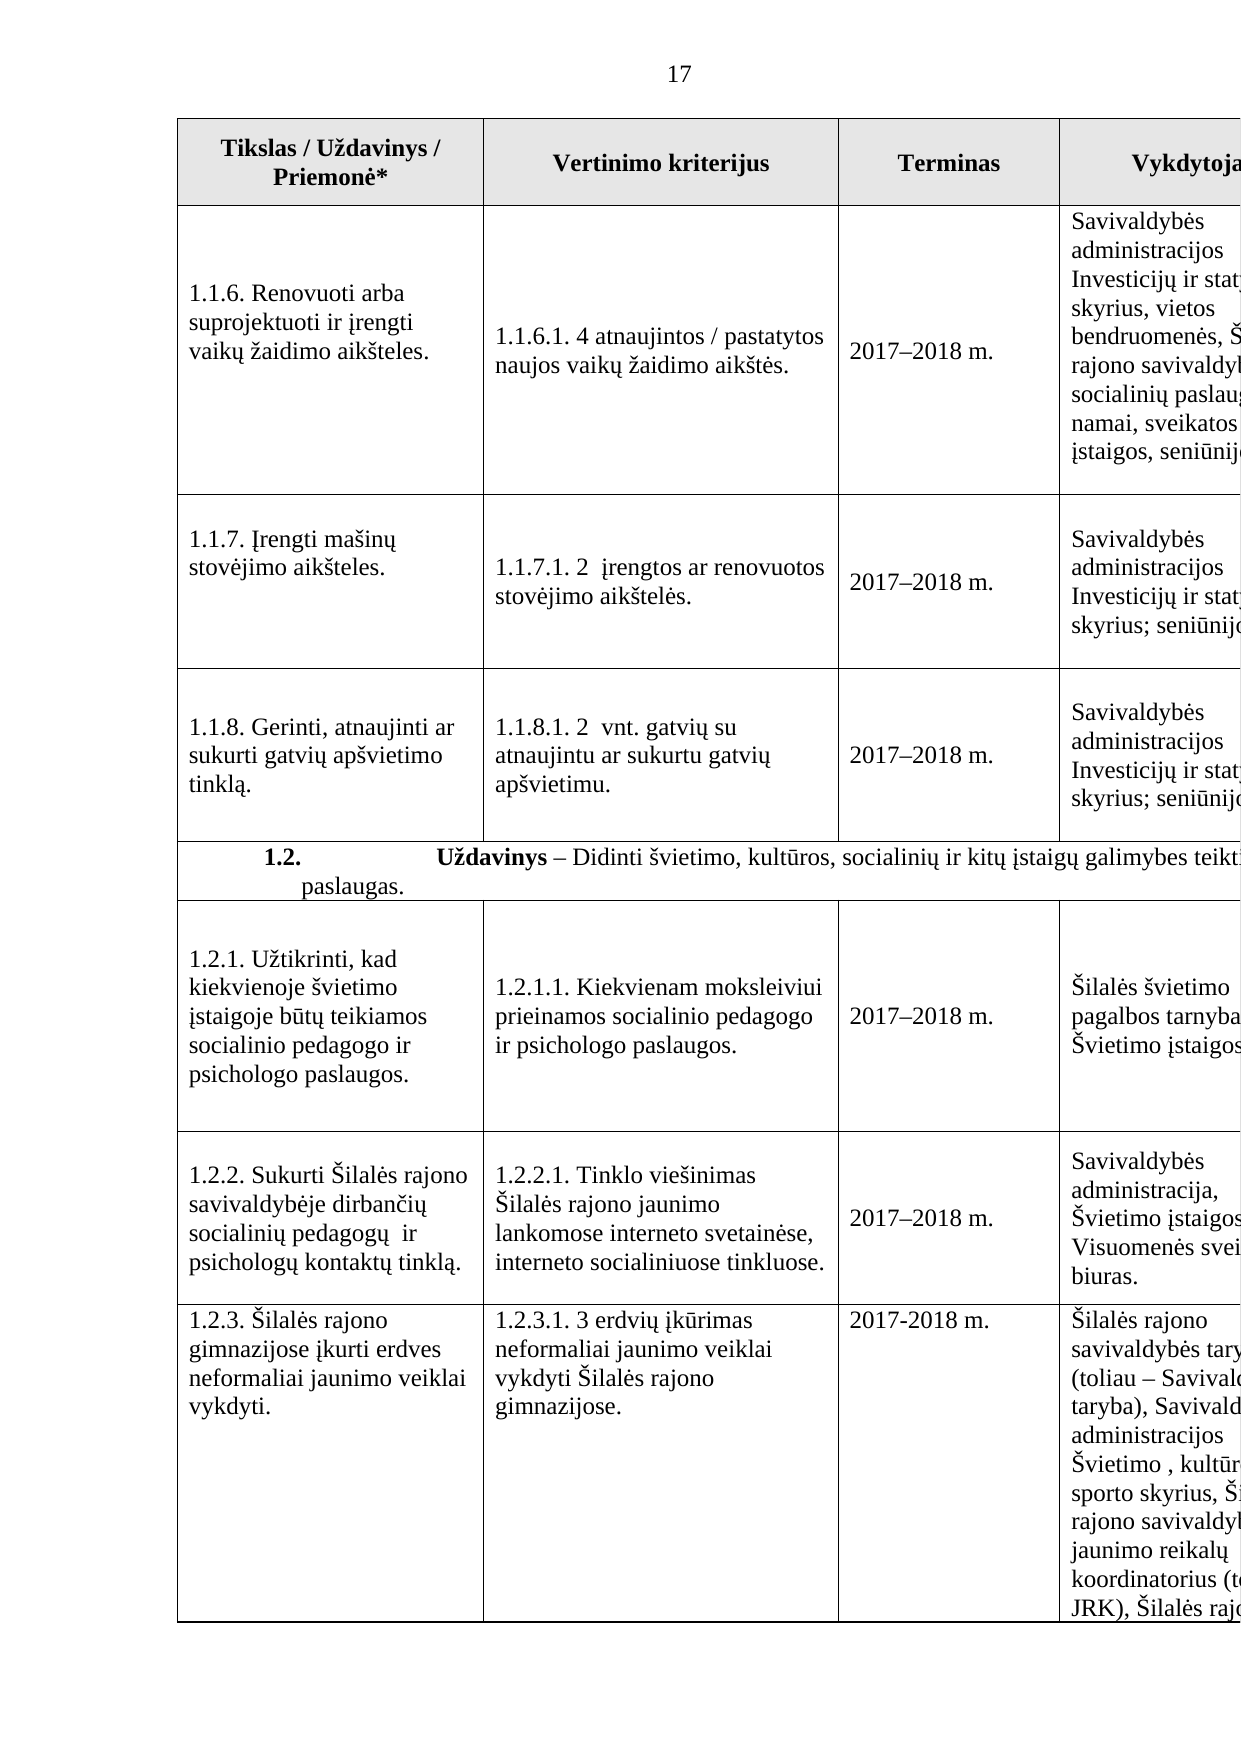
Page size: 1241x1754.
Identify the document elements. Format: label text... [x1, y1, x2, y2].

table_cell 1.2.3.1. 3 erdvių įkūrimas neformaliai jaunimo veiklai vykdyti Šilalės rajono gimnazijose. [484, 1305, 838, 1621]
table_cell 1.1.6.1. 4 atnaujintos / pastatytos naujos vaikų žaidimo aikštės. [484, 206, 838, 494]
table_cell 1.2.2. Sukurti Šilalės rajono savivaldybėje dirbančių socialinių pedagogų ir psichologų kontaktų tinklą. [178, 1132, 483, 1304]
table_cell Šilalės švietimo pagalbos tarnyba; Švietimo įstaigos. [1060, 901, 1240, 1131]
table_cell 1.2.3. Šilalės rajono gimnazijose įkurti erdves neformaliai jaunimo veiklai vykdyti. [178, 1305, 483, 1621]
table_cell 2017–2018 m. [839, 206, 1059, 494]
table_cell 2017-2018 m. [839, 1305, 1059, 1621]
table_header Tikslas / Uždavinys / Priemonė* [178, 119, 483, 205]
table_header Vertinimo kriterijus [484, 119, 838, 205]
table_cell 1.1.6. Renovuoti arba suprojektuoti ir įrengti vaikų žaidimo aikšteles. [178, 206, 483, 494]
table_cell 1.1.7.1. 2 įrengtos ar renovuotos stovėjimo aikštelės. [484, 495, 838, 667]
table_cell Savivaldybės administracijos Investicijų ir statybos skyrius; seniūnijos. [1060, 669, 1240, 841]
table_cell 2017–2018 m. [839, 1132, 1059, 1304]
table_cell Savivaldybės administracija, Švietimo įstaigos, Visuomenės sveikatos biuras. [1060, 1132, 1240, 1304]
table_header Terminas [839, 119, 1059, 205]
table_cell 2017–2018 m. [839, 901, 1059, 1131]
table_cell 1.2. Uždavinys – Didinti švietimo, kultūros, socialinių ir kitų įstaigų galimybes teikti kokybiškas, jaunimo poreikius atitinkančias, paslaugas. [178, 842, 1240, 899]
table_cell 2017–2018 m. [839, 495, 1059, 667]
table_cell 1.2.1. Užtikrinti, kad kiekvienoje švietimo įstaigoje būtų teikiamos socialinio pedagogo ir psichologo paslaugos. [178, 901, 483, 1131]
table_header Vykdytojas [1060, 119, 1240, 205]
table_cell 1.1.8. Gerinti, atnaujinti ar sukurti gatvių apšvietimo tinklą. [178, 669, 483, 841]
table_cell 1.2.2.1. Tinklo viešinimas Šilalės rajono jaunimo lankomose interneto svetainėse, interneto socialiniuose tinkluose. [484, 1132, 838, 1304]
table_cell 1.2.1.1. Kiekvienam moksleiviui prieinamos socialinio pedagogo ir psichologo paslaugos. [484, 901, 838, 1131]
table_cell 2017–2018 m. [839, 669, 1059, 841]
table_cell Savivaldybės administracijos Investicijų ir statybos skyrius; seniūnijos. [1060, 495, 1240, 667]
table_cell Šilalės rajono savivaldybės taryba (toliau – Savivaldybės taryba), Savivaldybės administracijos Švietimo , kultūros ir sporto skyrius, Šilalės rajono savivaldybės jaunimo reikalų koordinatorius (toliau – JRK), Šilalės rajono savivaldybės jaunimo reikalų taryba (toliau –JRT). [1060, 1305, 1240, 1621]
table_cell Savivaldybės administracijos Investicijų ir statybos skyrius, vietos bendruomenės, Šilalės rajono savivaldybės socialinių paslaugų namai, sveikatos įstaigos, seniūnijos. [1060, 206, 1240, 494]
table_cell 1.1.7. Įrengti mašinų stovėjimo aikšteles. [178, 495, 483, 667]
table_cell 1.1.8.1. 2 vnt. gatvių su atnaujintu ar sukurtu gatvių apšvietimu. [484, 669, 838, 841]
